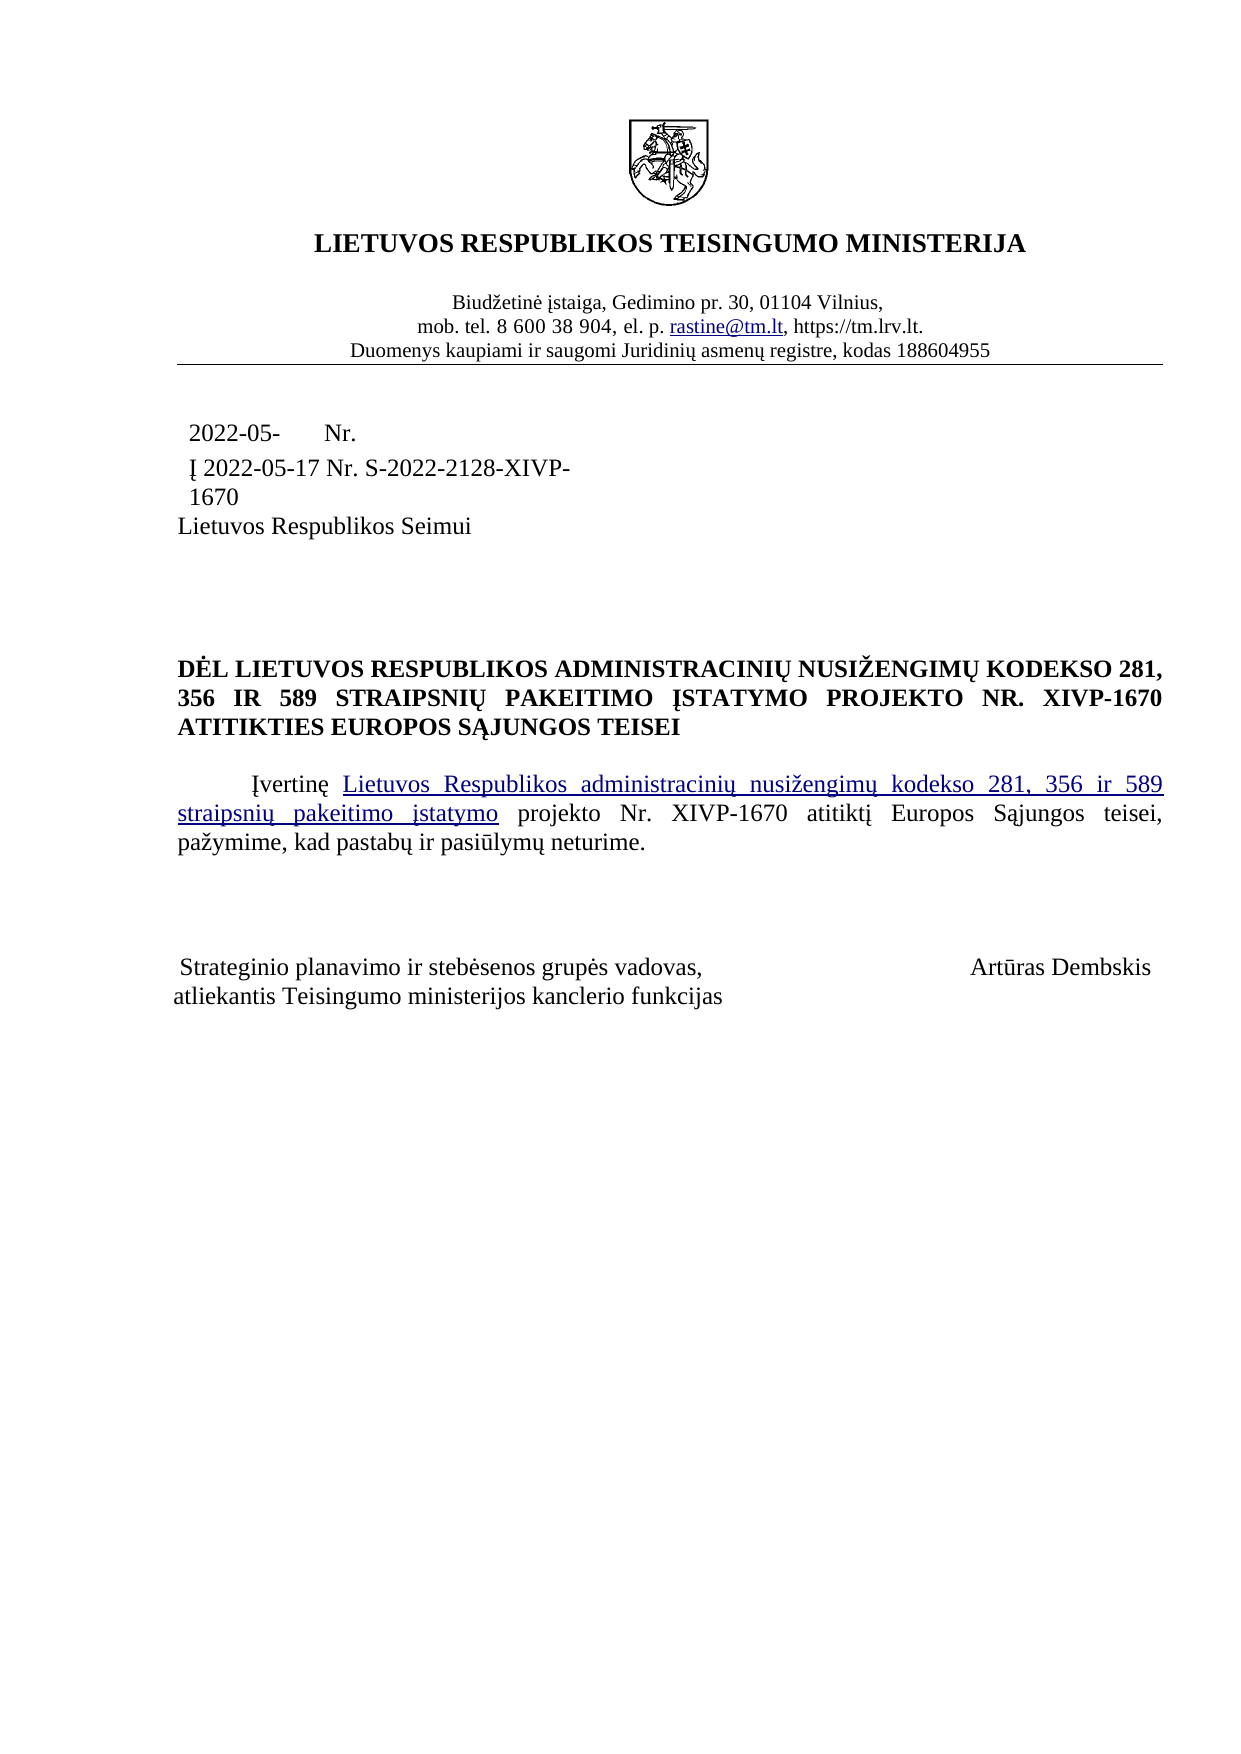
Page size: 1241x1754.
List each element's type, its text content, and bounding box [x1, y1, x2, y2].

table_header Artūras Dembskis [738, 952, 1162, 1009]
text Dėl Lietuvos Respublikos Administracinių nusižengimų kodekso 281, 356 ir 589 straipsnių pakeitimo įstatymo projekto Nr. XIVP-1670 atitikties Europos Sąjungos teisei [177, 654, 1163, 741]
text Įvertinę Lietuvos Respublikos administracinių nusižengimų kodekso 281, 356 ir 589 straipsnių pakeitimo įstatymo projekto Nr. XIVP-1670 atitiktį Europos Sąjungos teisei, pažymime, kad pastabų ir pasiūlymų neturime. [177, 769, 1163, 856]
table_cell [598, 453, 603, 511]
table_cell Į 2022-05-17 Nr. S-2022-2128-XIVP-1670 [177, 453, 598, 511]
table_header 2022-05- Nr. [177, 418, 603, 453]
text Lietuvos Respublikos Seimui [177, 511, 1130, 539]
table_header Strateginio planavimo ir stebėsenos grupės vadovas, atliekantis Teisingumo ministerijos kanclerio funkcijas [162, 952, 738, 1009]
